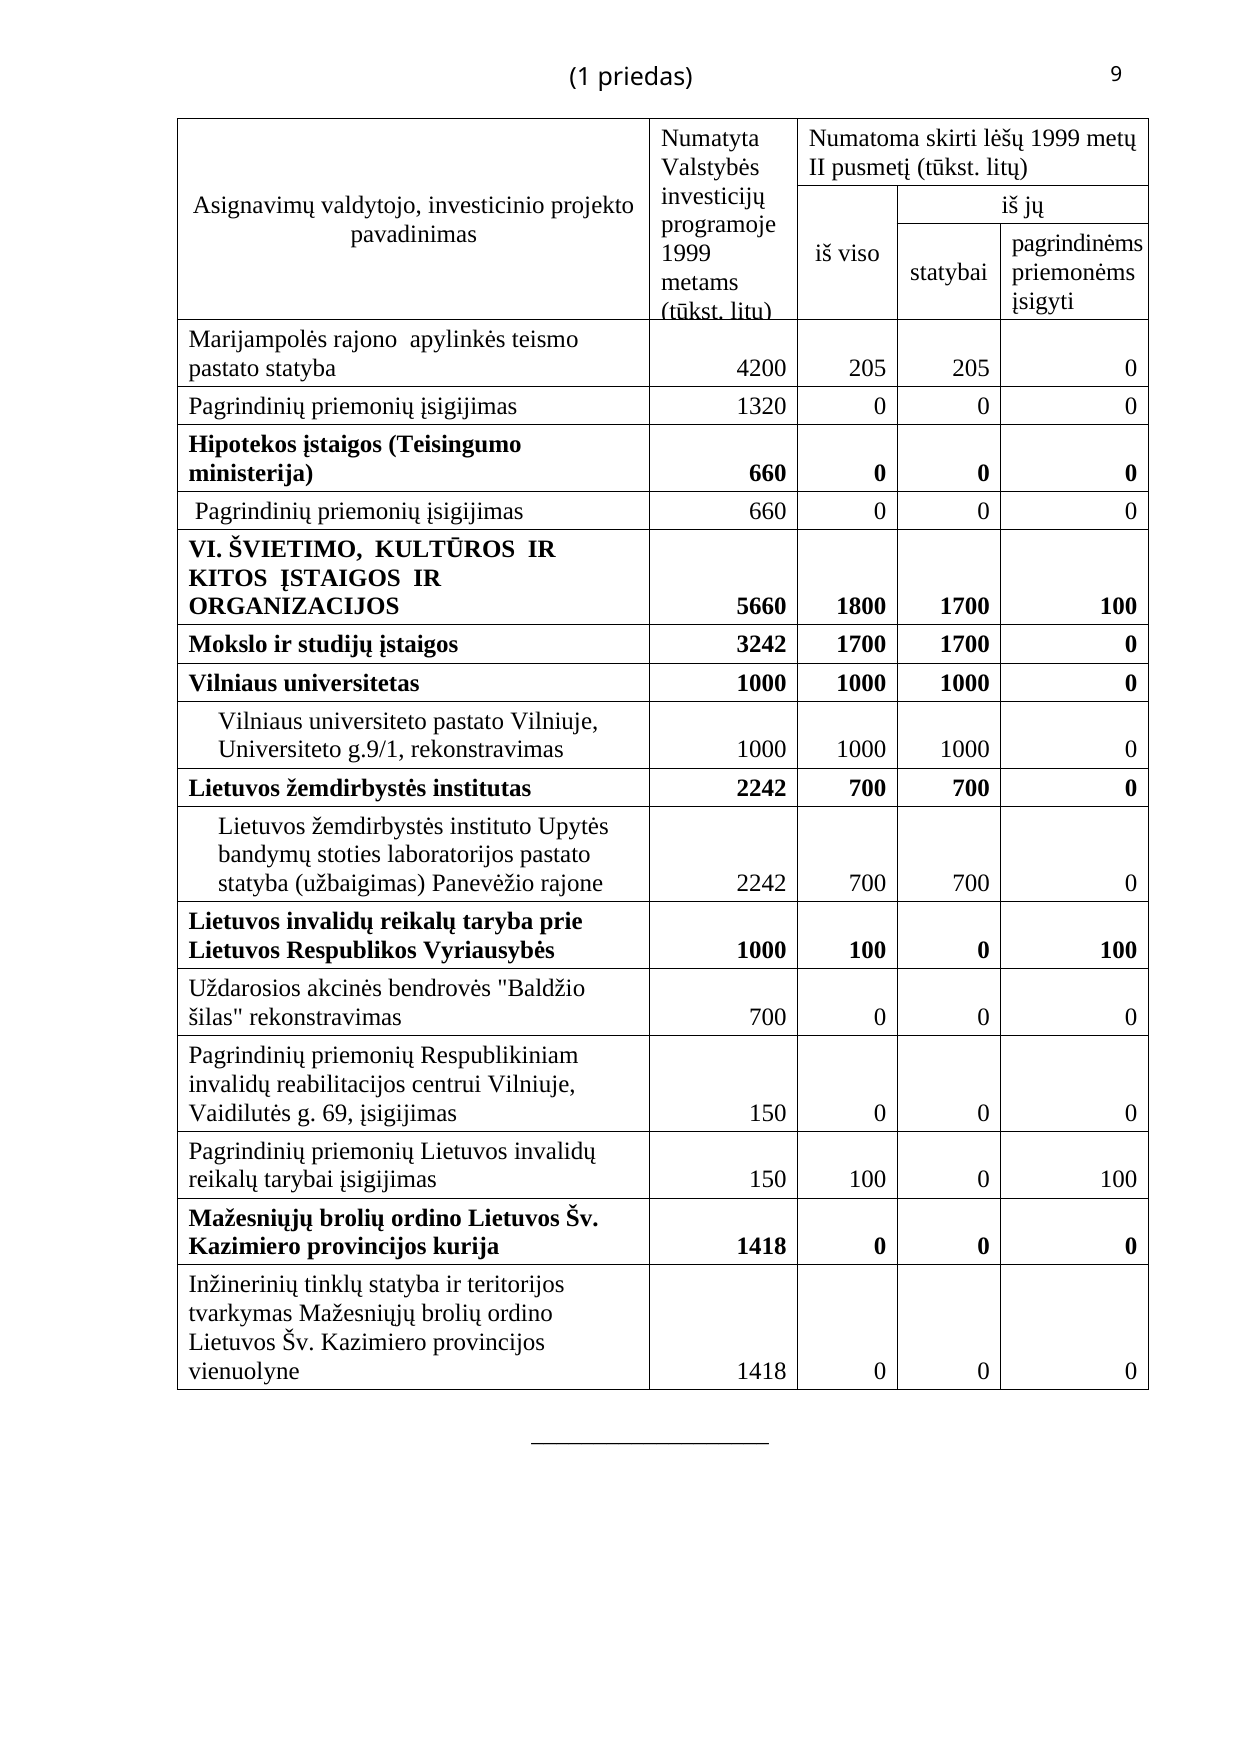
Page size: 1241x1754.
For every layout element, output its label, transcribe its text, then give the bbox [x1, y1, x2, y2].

table_cell 0 [798, 425, 897, 491]
table_cell 150 [650, 1132, 797, 1197]
table_cell Mažesniųjų brolių ordino Lietuvos Šv. Kazimiero provincijos kurija [178, 1199, 649, 1264]
table_cell Mokslo ir studijų įstaigos [178, 625, 649, 662]
table_cell 0 [898, 425, 1000, 491]
table_cell 0 [798, 387, 897, 424]
table_cell Hipotekos įstaigos (Teisingumo ministerija) [178, 425, 649, 491]
table_cell 0 [1001, 387, 1148, 424]
table_cell 100 [798, 1132, 897, 1197]
table_cell 0 [798, 1265, 897, 1389]
table_cell Vilniaus universitetas [178, 664, 649, 701]
table_cell 700 [798, 807, 897, 901]
table_cell 1700 [898, 625, 1000, 662]
table_cell 0 [898, 1036, 1000, 1131]
table_cell 700 [898, 807, 1000, 901]
table_cell 0 [1001, 769, 1148, 806]
table_cell 0 [798, 1199, 897, 1264]
table_cell iš viso [798, 186, 897, 319]
table_cell 1418 [650, 1265, 797, 1389]
table_cell 0 [1001, 1199, 1148, 1264]
table_cell 0 [898, 492, 1000, 529]
table_cell 2242 [650, 807, 797, 901]
table_cell Vilniaus universiteto pastato Vilniuje, Universiteto g.9/1, rekonstravimas [178, 702, 649, 767]
table_cell 0 [1001, 1265, 1148, 1389]
table_cell VI. ŠVIETIMO, KULTŪROS IR KITOS ĮSTAIGOS IR ORGANIZACIJOS [178, 530, 649, 624]
table_cell 1000 [650, 702, 797, 767]
table_cell 100 [1001, 902, 1148, 968]
table_cell 1000 [898, 702, 1000, 767]
table_cell iš jų [898, 186, 1148, 223]
table_cell 0 [1001, 625, 1148, 662]
table_cell 660 [650, 492, 797, 529]
table_cell 0 [898, 969, 1000, 1035]
table_cell 0 [1001, 969, 1148, 1035]
table_cell 700 [798, 769, 897, 806]
table_cell Marijampolės rajono apylinkės teismo pastato statyba [178, 320, 649, 386]
table_cell pagrindinėms priemonėms įsigyti [1001, 224, 1148, 319]
table_cell 660 [650, 425, 797, 491]
table_cell 700 [650, 969, 797, 1035]
table_cell 1700 [898, 530, 1000, 624]
table_cell 1000 [798, 664, 897, 701]
table_cell 0 [1001, 320, 1148, 386]
table_cell 1320 [650, 387, 797, 424]
table_cell Lietuvos žemdirbystės instituto Upytės bandymų stoties laboratorijos pastato statyba (užbaigimas) Panevėžio rajone [178, 807, 649, 901]
table_cell Uždarosios akcinės bendrovės "Baldžio šilas" rekonstravimas [178, 969, 649, 1035]
table_cell 205 [898, 320, 1000, 386]
table_cell 150 [650, 1036, 797, 1131]
table_cell 0 [798, 1036, 897, 1131]
table_cell 0 [898, 1265, 1000, 1389]
table_cell 4200 [650, 320, 797, 386]
table_cell 0 [1001, 664, 1148, 701]
table_cell Lietuvos žemdirbystės institutas [178, 769, 649, 806]
text ___________________ [177, 1418, 1122, 1447]
table_cell 0 [898, 1199, 1000, 1264]
table_cell 1800 [798, 530, 897, 624]
table_cell 1418 [650, 1199, 797, 1264]
table_cell 0 [798, 969, 897, 1035]
table_cell 205 [798, 320, 897, 386]
table_cell 1700 [798, 625, 897, 662]
table_header Numatoma skirti lėšų 1999 metų II pusmetį (tūkst. litų) [798, 119, 1148, 185]
table_cell 0 [1001, 807, 1148, 901]
table_cell 1000 [798, 702, 897, 767]
table_cell 100 [798, 902, 897, 968]
table_cell Pagrindinių priemonių įsigijimas [178, 492, 649, 529]
table_cell 700 [898, 769, 1000, 806]
table_cell Pagrindinių priemonių Lietuvos invalidų reikalų tarybai įsigijimas [178, 1132, 649, 1197]
table_cell 2242 [650, 769, 797, 806]
table_cell 0 [1001, 1036, 1148, 1131]
table_cell Inžinerinių tinklų statyba ir teritorijos tvarkymas Mažesniųjų brolių ordino Lietuvos Šv. Kazimiero provincijos vienuolyne [178, 1265, 649, 1389]
table_cell statybai [898, 224, 1000, 319]
table_cell Pagrindinių priemonių įsigijimas [178, 387, 649, 424]
table_cell 0 [898, 387, 1000, 424]
table_cell 100 [1001, 530, 1148, 624]
table_cell 0 [1001, 702, 1148, 767]
table_header Asignavimų valdytojo, investicinio projekto pavadinimas [178, 119, 649, 319]
table_header Numatyta Valstybės investicijų programoje 1999 metams (tūkst. litų) [650, 119, 797, 319]
table_cell 0 [898, 1132, 1000, 1197]
table_cell 100 [1001, 1132, 1148, 1197]
table_cell 1000 [898, 664, 1000, 701]
table_cell 0 [1001, 425, 1148, 491]
table_cell 1000 [650, 664, 797, 701]
table_cell 0 [1001, 492, 1148, 529]
table_cell Lietuvos invalidų reikalų taryba prie Lietuvos Respublikos Vyriausybės [178, 902, 649, 968]
table_cell 0 [898, 902, 1000, 968]
table_cell 0 [798, 492, 897, 529]
table_cell 5660 [650, 530, 797, 624]
table_cell Pagrindinių priemonių Respublikiniam invalidų reabilitacijos centrui Vilniuje, Vaidilutės g. 69, įsigijimas [178, 1036, 649, 1131]
table_cell 1000 [650, 902, 797, 968]
table_cell 3242 [650, 625, 797, 662]
